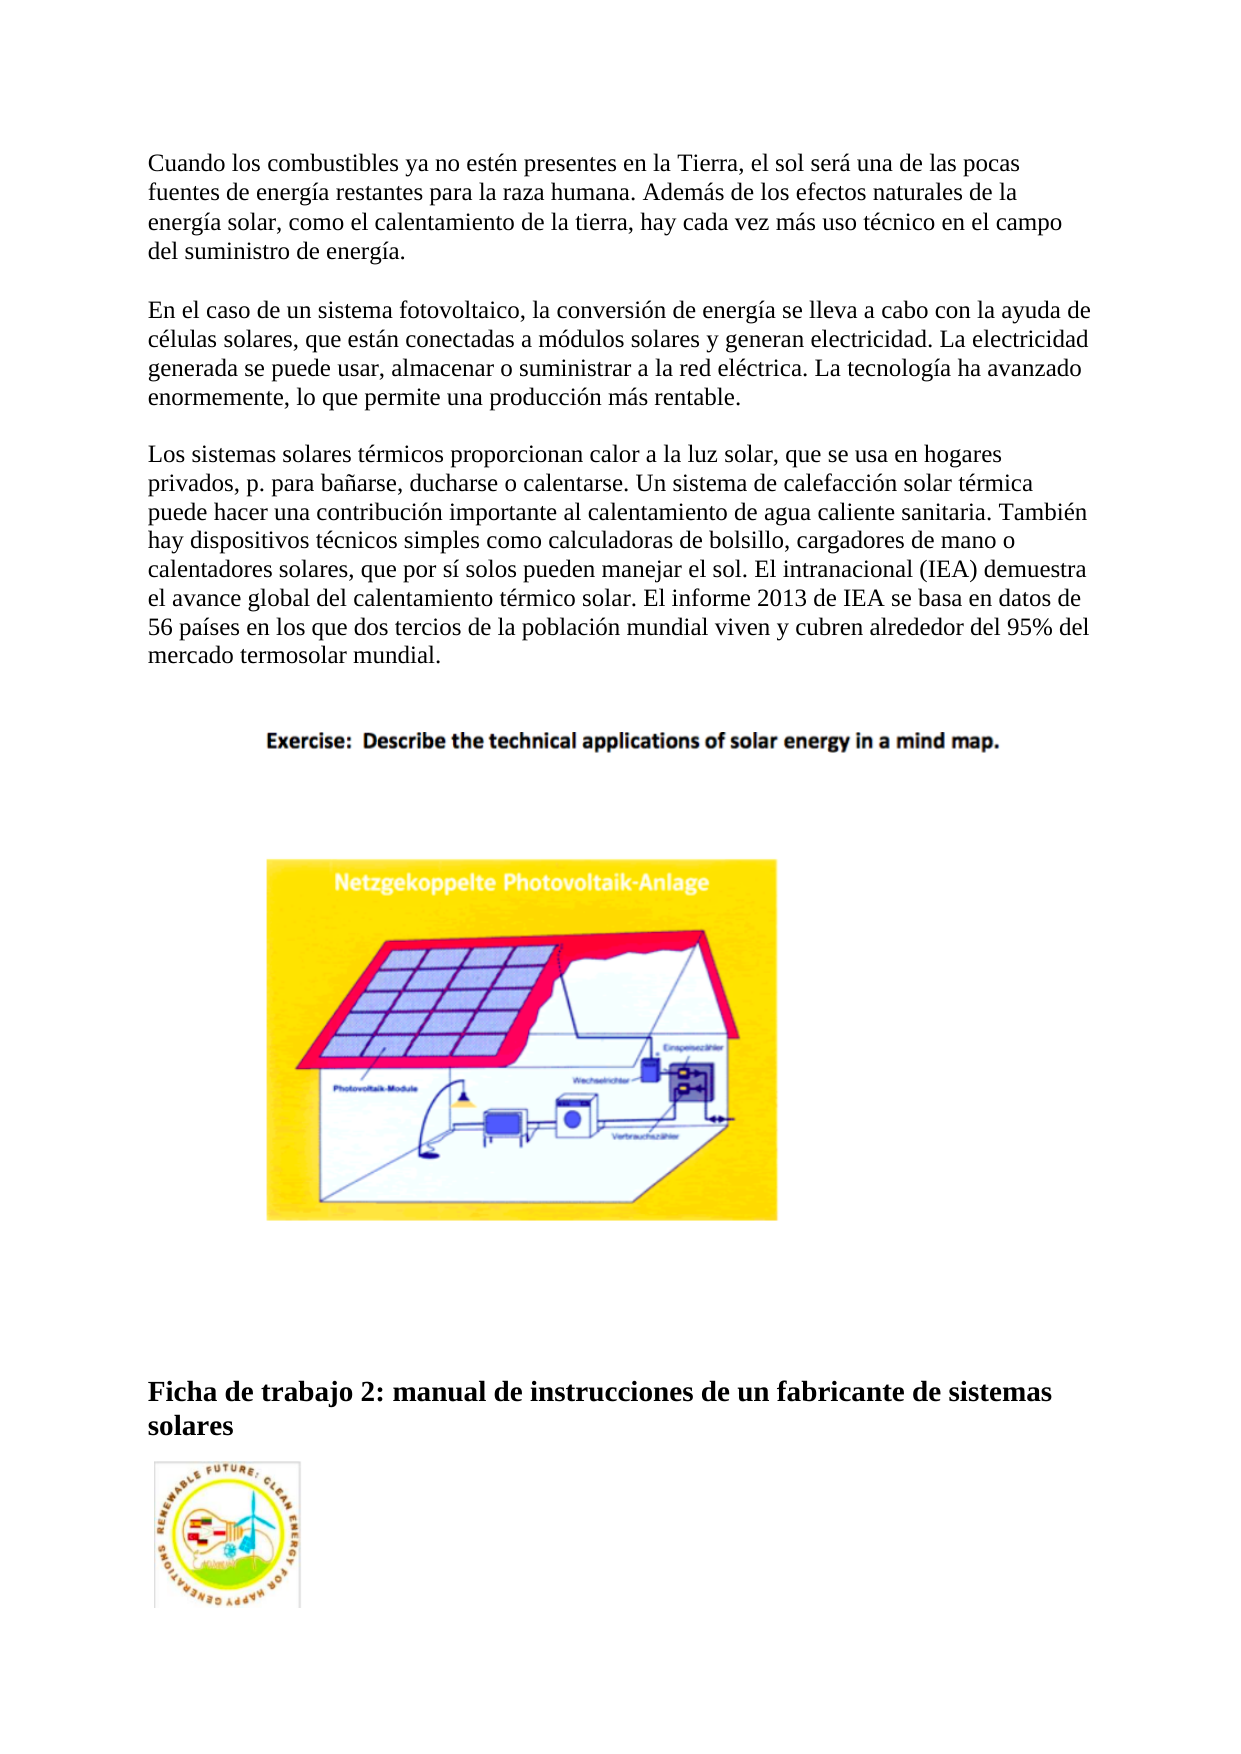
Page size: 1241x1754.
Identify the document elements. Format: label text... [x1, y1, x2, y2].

picture [249, 732, 1009, 1235]
picture [154, 1459, 303, 1608]
text Ficha de trabajo 2: manual de instrucciones de un fabricante de sistemas solares [148, 1374, 1093, 1442]
text En el caso de un sistema fotovoltaico, la conversión de energía se lleva a cabo con la ayuda de células solares, que están conectadas a módulos solares y generan electricidad. La electricidad generada se puede usar, almacenar o suministrar a la red eléctrica. La tecnología ha avanzado enormemente, lo que permite una producción más rentable. [148, 296, 1093, 411]
text Cuando los combustibles ya no estén presentes en la Tierra, el sol será una de las pocas fuentes de energía restantes para la raza humana. Además de los efectos naturales de la energía solar, como el calentamiento de la tierra, hay cada vez más uso técnico en el campo del suministro de energía. [148, 148, 1093, 265]
text Los sistemas solares térmicos proporcionan calor a la luz solar, que se usa en hogares privados, p. para bañarse, ducharse o calentarse. Un sistema de calefacción solar térmica puede hacer una contribución importante al calentamiento de agua caliente sanitaria. También hay dispositivos técnicos simples como calculadoras de bolsillo, cargadores de mano o calentadores solares, que por sí solos pueden manejar el sol. El intranacional (IEA) demuestra el avance global del calentamiento térmico solar. El informe 2013 de IEA se basa en datos de 56 países en los que dos tercios de la población mundial viven y cubren alrededor del 95% del mercado termosolar mundial. [148, 439, 1093, 669]
